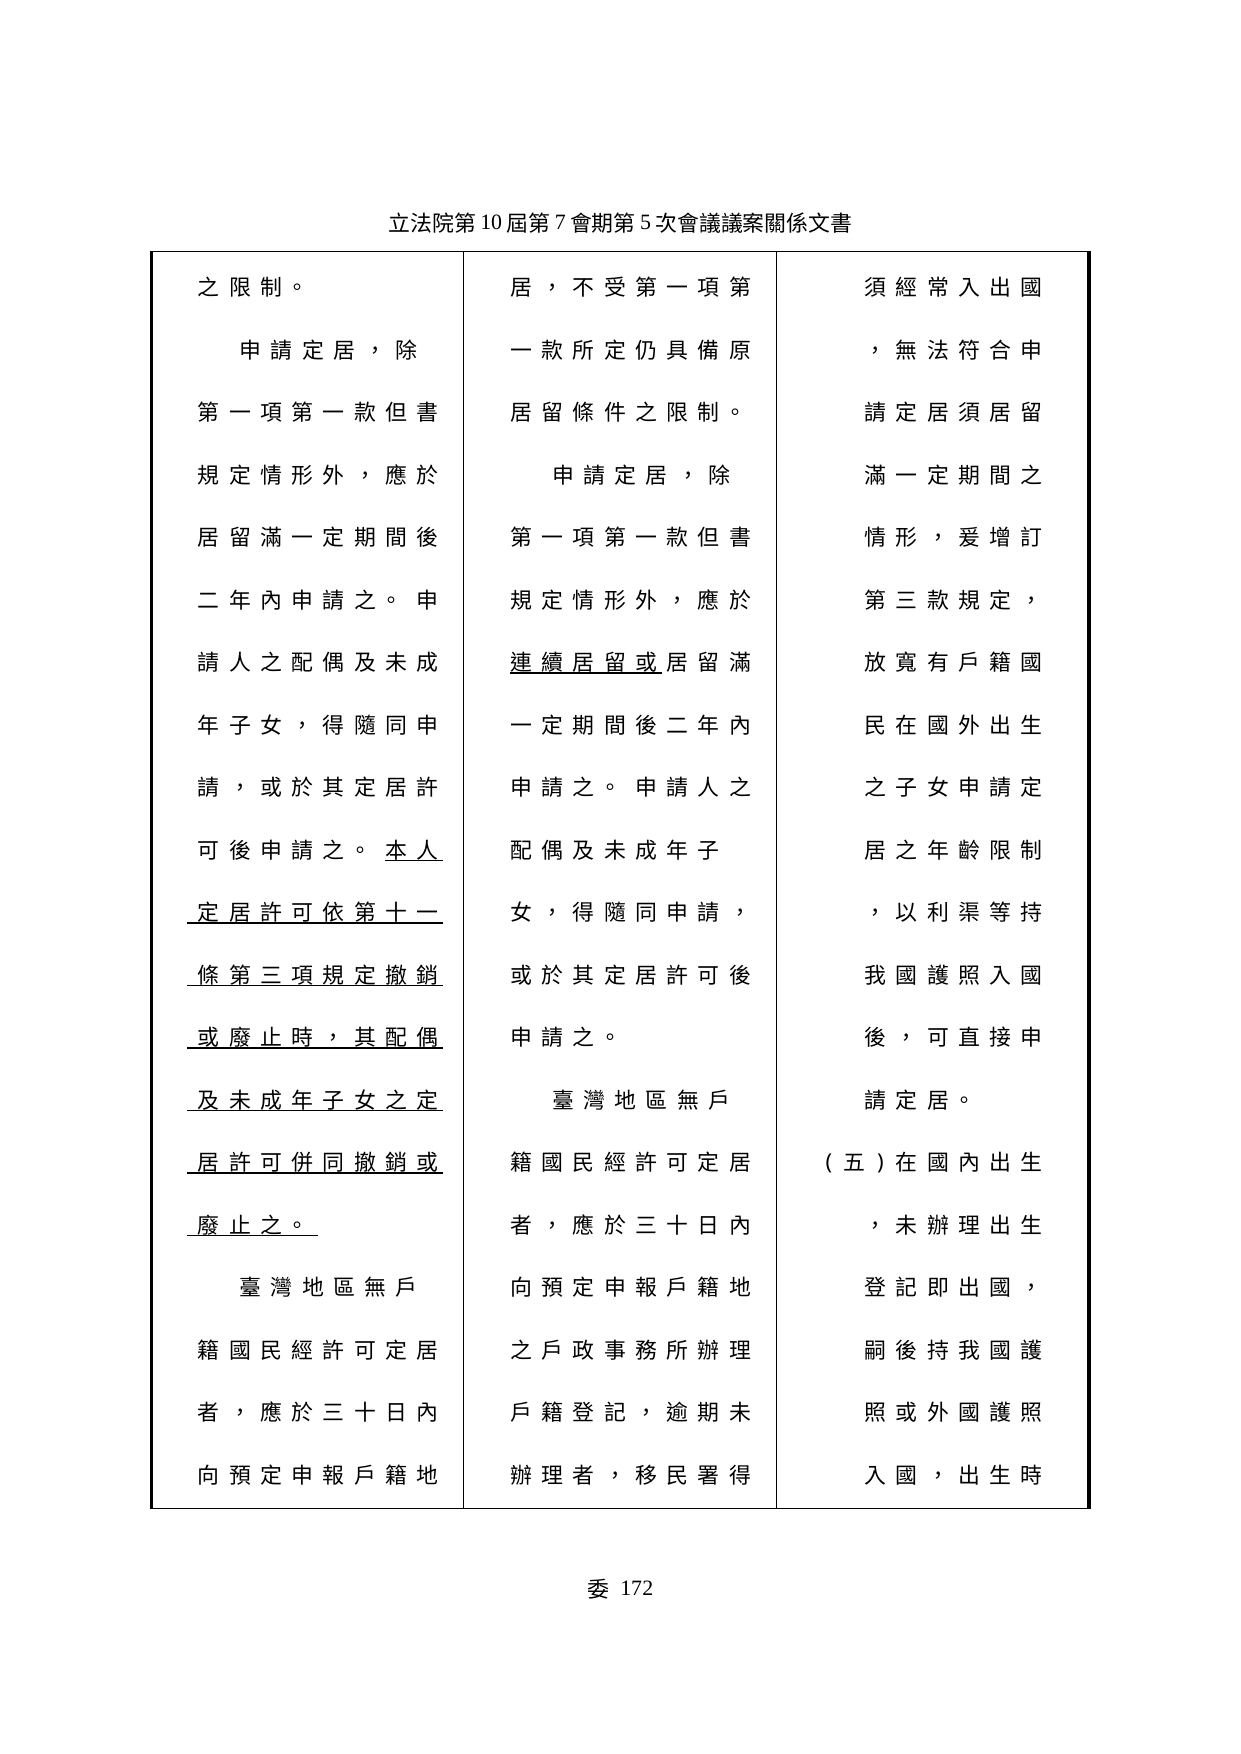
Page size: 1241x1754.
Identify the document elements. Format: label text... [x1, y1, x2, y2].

table_cell 居，不受第一項第一款所定仍具備原居留條件之限制。 申請定居，除第一項第一款但書規定情形外，應於連續居留或居留滿一定期間後二年內申請之。申請人之配偶及未成年子女，得隨同申請，或於其定居許可後申請之。 臺灣地區無戶籍國民經許可定居者，應於三十日內向預定申報戶籍地之戶政事務所辦理戶籍登記，逾期未辦理者，移民署得 [464, 252, 776, 1508]
table_cell 須經常入出國，無法符合申請定居須居留滿一定期間之情形，爰增訂第三款規定，放寬有戶籍國民在國外出生之子女申請定居之年齡限制，以利渠等持我國護照入國後，可直接申請定居。 (五)在國內出生，未辦理出生登記即出國，嗣後持我國護照或外國護照入國，出生時 [777, 252, 1087, 1508]
table_cell 之限制。 申請定居，除第一項第一款但書規定情形外，應於居留滿一定期間後二年內申請之。申請人之配偶及未成年子女，得隨同申請，或於其定居許可後申請之。本人定居許可依第十一條第三項規定撤銷或廢止時，其配偶及未成年子女之定居許可併同撤銷或廢止之。 臺灣地區無戶籍國民經許可定居者，應於三十日內向預定申報戶籍地 [153, 252, 463, 1508]
